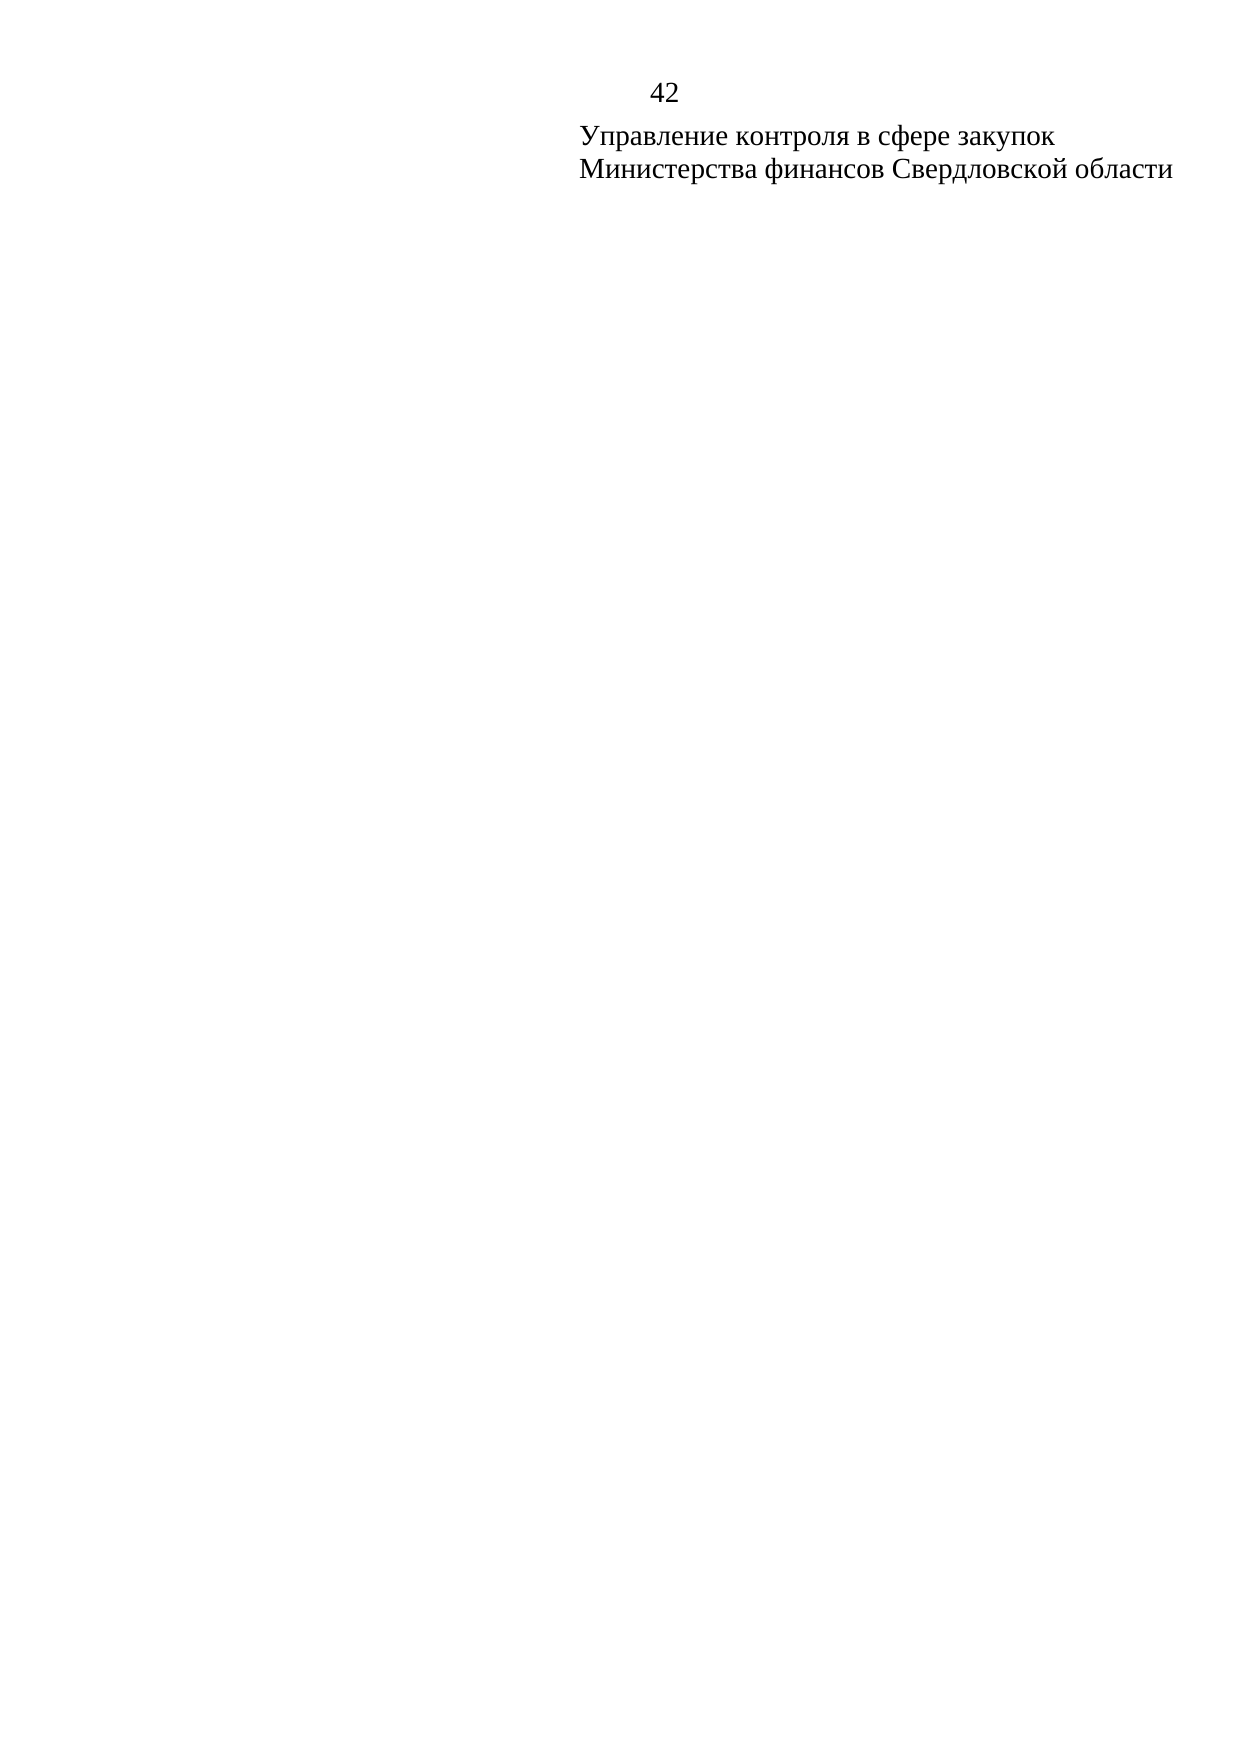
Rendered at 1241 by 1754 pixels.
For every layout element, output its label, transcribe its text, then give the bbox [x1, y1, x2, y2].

text Министерства финансов Свердловской области [567, 152, 1181, 185]
text Управление контроля в сфере закупок [567, 118, 1181, 152]
